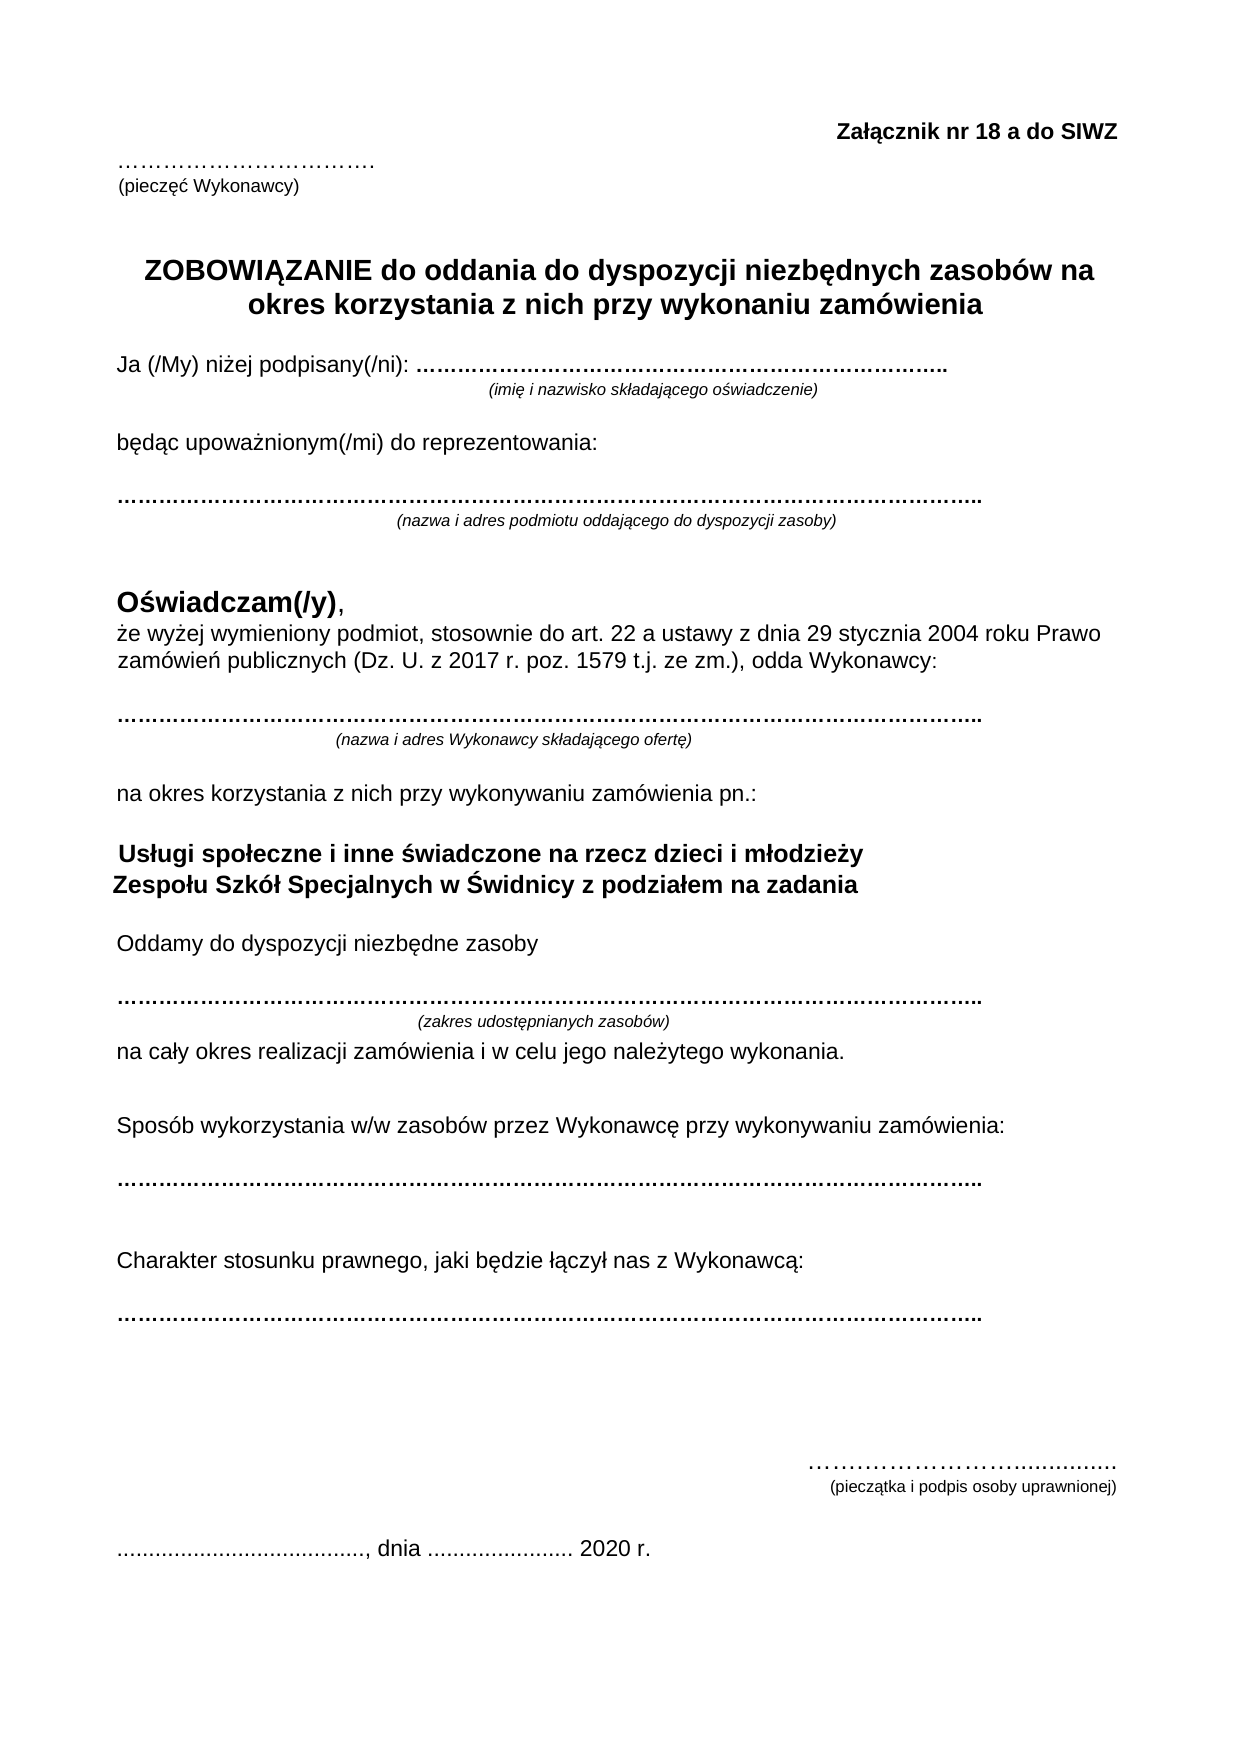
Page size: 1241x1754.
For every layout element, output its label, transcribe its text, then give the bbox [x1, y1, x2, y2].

text Zespołu Szkół Specjalnych w Świdnicy z podziałem na zadania [106, 870, 1129, 899]
text …………………………………………………………………………………………………………….. [116, 1302, 1129, 1326]
text ......................................., dnia ....................... 2020 r. [116, 1535, 1129, 1561]
text …………………………………………………………………………………………………………….. [116, 484, 1129, 508]
text Charakter stosunku prawnego, jaki będzie łączył nas z Wykonawcą: [116, 1247, 1129, 1274]
text na cały okres realizacji zamówienia i w celu jego należytego wykonania. [116, 1038, 1129, 1064]
text na okres korzystania z nich przy wykonywaniu zamówienia pn.: [116, 779, 1129, 806]
text ……………………………. [116, 147, 1129, 173]
text Ja (/My) niżej podpisany(/ni): ………………………………………………………………….. [116, 351, 1129, 378]
text (pieczątka i podpis osoby uprawnionej) [114, 1477, 1122, 1496]
text …………………………………………………………………………………………………………….. [116, 1167, 1129, 1191]
text (imię i nazwisko składającego oświadczenie) [179, 379, 1129, 398]
text Załącznik nr 18 a do SIWZ [114, 118, 1124, 144]
text (zakres udostępnianych zasobów) [413, 1012, 1129, 1031]
subtitle Oświadczam(/y), [116, 585, 1128, 619]
text …………………………………………………………………………………………………………….. [116, 985, 1129, 1009]
text (nazwa i adres podmiotu oddającego do dyspozycji zasoby) [179, 511, 1061, 530]
text będąc upoważnionym(/mi) do reprezentowania: [116, 429, 1129, 455]
text Sposób wykorzystania w/w zasobów przez Wykonawcę przy wykonywaniu zamówienia: [116, 1112, 1129, 1138]
text …………………………………………………………………………………………………………….. [116, 703, 1129, 727]
text Oddamy do dyspozycji niezbędne zasoby [116, 930, 1129, 956]
subtitle ZOBOWIĄZANIE do oddania do dyspozycji niezbędnych zasobów na okres korzystania z nich przy wykonaniu zamówienia [114, 253, 1125, 321]
text …….………………............... [114, 1446, 1124, 1475]
text że wyżej wymieniony podmiot, stosownie do art. 22 a ustawy z dnia 29 stycznia 2004 roku Prawo zamówień publicznych (Dz. U. z 2017 r. poz. 1579 t.j. ze zm.), odda Wykonawcy: [116, 620, 1129, 674]
text (pieczęć Wykonawcy) [118, 174, 1129, 196]
text Usługi społeczne i inne świadczone na rzecz dzieci i młodzieży [118, 839, 1129, 868]
text (nazwa i adres Wykonawcy składającego ofertę) [114, 730, 1129, 749]
